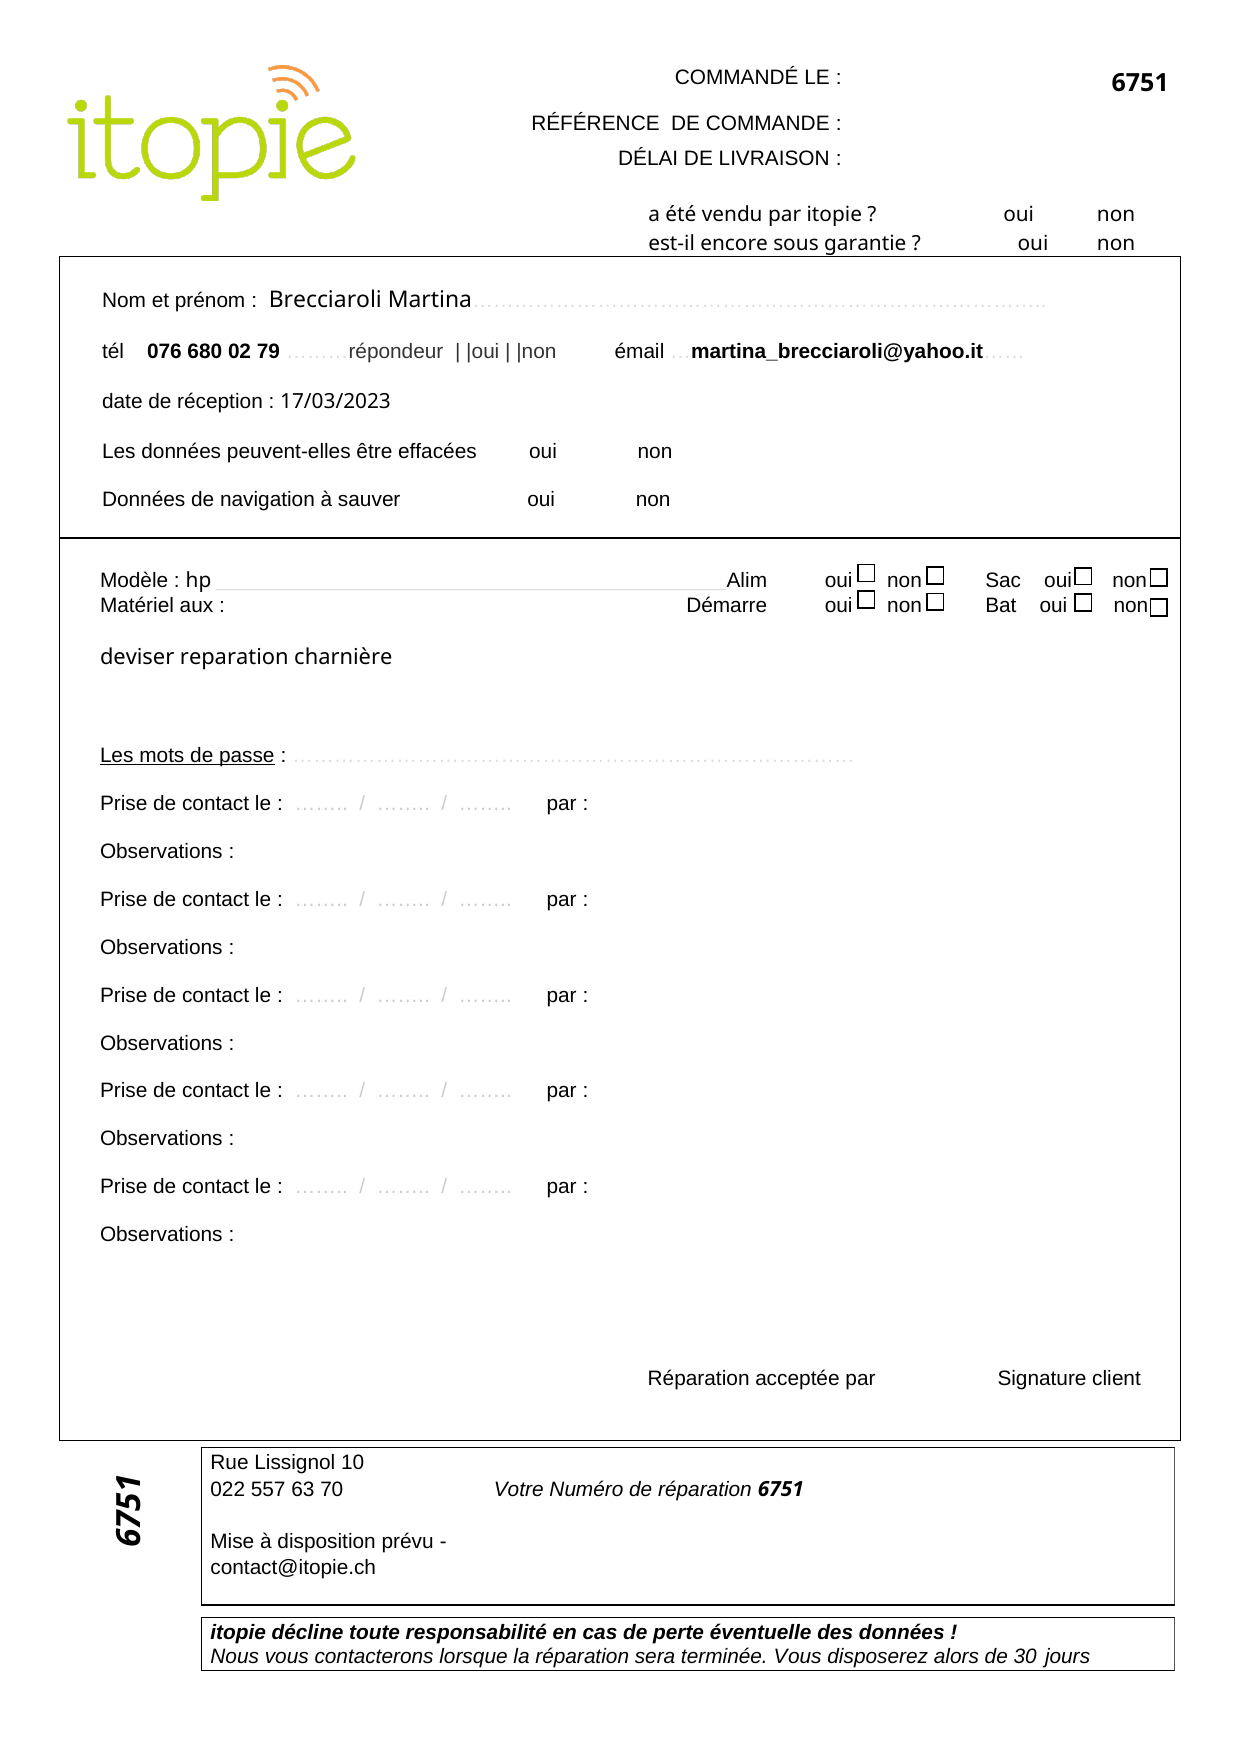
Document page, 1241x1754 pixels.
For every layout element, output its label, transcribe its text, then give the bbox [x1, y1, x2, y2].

text tél 076 680 02 79 ………répondeur | |oui | |non émail …martina_brecciaroli@yahoo.it…… [60, 335, 1180, 362]
text Prise de contact le : …….. / …….. / …….. par : [60, 1171, 1180, 1198]
text a été vendu par itopie ? oui non [59, 199, 1181, 228]
text deviser reparation charnière [60, 638, 1180, 671]
text Réparation acceptée par Signature client [60, 1363, 1180, 1390]
table_cell itopie décline toute responsabilité en cas de perte éventuelle des données ! Nous vous contacterons lorsque la réparation sera terminée. Vous disposerez alors de 30 jours [195, 1611, 1180, 1677]
text est-il encore sous garantie ? oui non [59, 228, 1181, 256]
text Prise de contact le : …….. / …….. / …….. par : [60, 1075, 1180, 1102]
text Les données peuvent-elles être effacées oui non [60, 436, 1180, 463]
table_header COMMANDÉ LE : [490, 59, 847, 104]
table_cell RÉFÉRENCE DE COMMANDE : [490, 105, 847, 140]
text Les mots de passe : ……………………………………………………………………… [60, 740, 1180, 767]
table_header 6751 [59, 1441, 195, 1677]
table_cell [847, 140, 1180, 175]
text Modèle : hp Alim oui non Sac oui non [948, 562, 1180, 590]
text Observations : [60, 931, 1180, 958]
text Données de navigation à sauver oui non [60, 484, 1180, 511]
text Observations : [60, 836, 1180, 863]
table_cell DÉLAI DE LIVRAISON : [490, 140, 847, 175]
text Modèle : hp Alim oui non Sac oui non [879, 562, 925, 590]
text Modèle : hp Alim oui non Sac oui non [60, 562, 856, 590]
picture [67, 65, 356, 201]
table_header 6751 [847, 59, 1180, 104]
text Observations : [60, 1027, 1180, 1054]
text Prise de contact le : …….. / …….. / …….. par : [60, 883, 1180, 911]
text Prise de contact le : …….. / …….. / …….. par : [60, 979, 1180, 1006]
text Observations : [60, 1123, 1180, 1150]
text Matériel aux : Démarre oui non Bat oui non [60, 590, 1180, 617]
text Nom et prénom : Brecciaroli Martina……………………………………………………………………….. [60, 280, 1180, 314]
text date de réception : 17/03/2023 [60, 383, 1180, 415]
text Prise de contact le : …….. / …….. / …….. par : [60, 788, 1180, 815]
table_header Rue Lissignol 10 022 557 63 70 Votre Numéro de réparation 6751 Mise à disposition prévu - contact@itopie.ch [195, 1441, 1180, 1611]
table_cell [847, 105, 1180, 140]
text Observations : [60, 1219, 1180, 1246]
